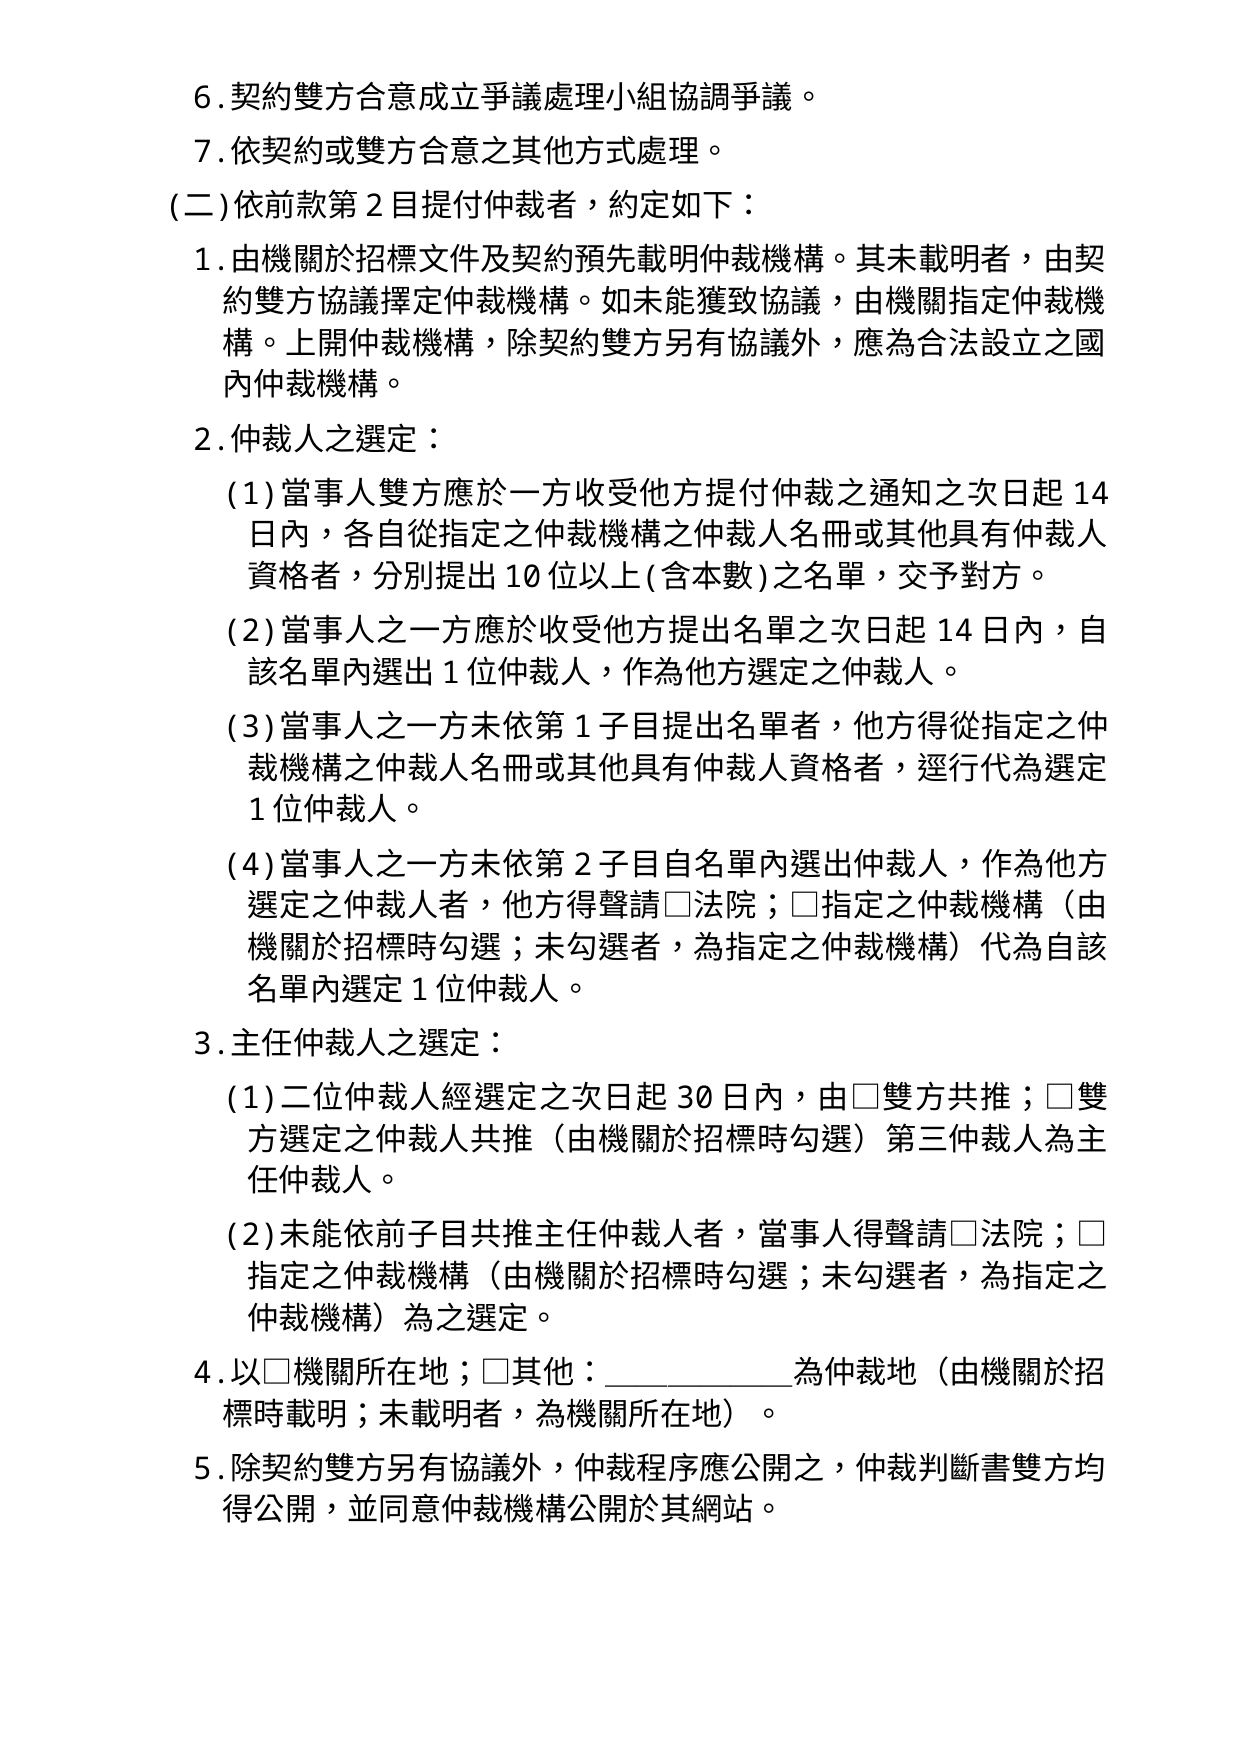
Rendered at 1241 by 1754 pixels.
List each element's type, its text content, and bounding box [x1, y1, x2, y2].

text (1)當事人雙方應於一方收受他方提付仲裁之通知之次日起14日內，各自從指定之仲裁機構之仲裁人名冊或其他具有仲裁人資格者，分別提出10位以上(含本數)之名單，交予對方。 [222, 471, 1109, 596]
text (2)當事人之一方應於收受他方提出名單之次日起14日內，自該名單內選出1位仲裁人，作為他方選定之仲裁人。 [222, 608, 1109, 692]
text (4)當事人之一方未依第2子目自名單內選出仲裁人，作為他方選定之仲裁人者，他方得聲請□法院；□指定之仲裁機構（由機關於招標時勾選；未勾選者，為指定之仲裁機構）代為自該名單內選定1位仲裁人。 [222, 842, 1109, 1008]
text 3.主任仲裁人之選定： [193, 1021, 1107, 1062]
text (3)當事人之一方未依第1子目提出名單者，他方得從指定之仲裁機構之仲裁人名冊或其他具有仲裁人資格者，逕行代為選定1位仲裁人。 [222, 704, 1109, 829]
text (2)未能依前子目共推主任仲裁人者，當事人得聲請□法院；□指定之仲裁機構（由機關於招標時勾選；未勾選者，為指定之仲裁機構）為之選定。 [222, 1212, 1109, 1337]
text 2.仲裁人之選定： [193, 417, 1107, 458]
text 4.以□機關所在地；□其他：＿＿＿＿＿＿為仲裁地（由機關於招標時載明；未載明者，為機關所在地）。 [193, 1350, 1107, 1433]
text (二)依前款第2目提付仲裁者，約定如下： [164, 183, 1109, 225]
text 6.契約雙方合意成立爭議處理小組協調爭議。 [193, 75, 1107, 117]
text 1.由機關於招標文件及契約預先載明仲裁機構。其未載明者，由契約雙方協議擇定仲裁機構。如未能獲致協議，由機關指定仲裁機構。上開仲裁機構，除契約雙方另有協議外，應為合法設立之國內仲裁機構。 [193, 237, 1107, 404]
text 7.依契約或雙方合意之其他方式處理。 [193, 129, 1107, 171]
text (1)二位仲裁人經選定之次日起30日內，由□雙方共推；□雙方選定之仲裁人共推（由機關於招標時勾選）第三仲裁人為主任仲裁人。 [222, 1075, 1109, 1200]
text 5.除契約雙方另有協議外，仲裁程序應公開之，仲裁判斷書雙方均得公開，並同意仲裁機構公開於其網站。 [193, 1446, 1107, 1529]
